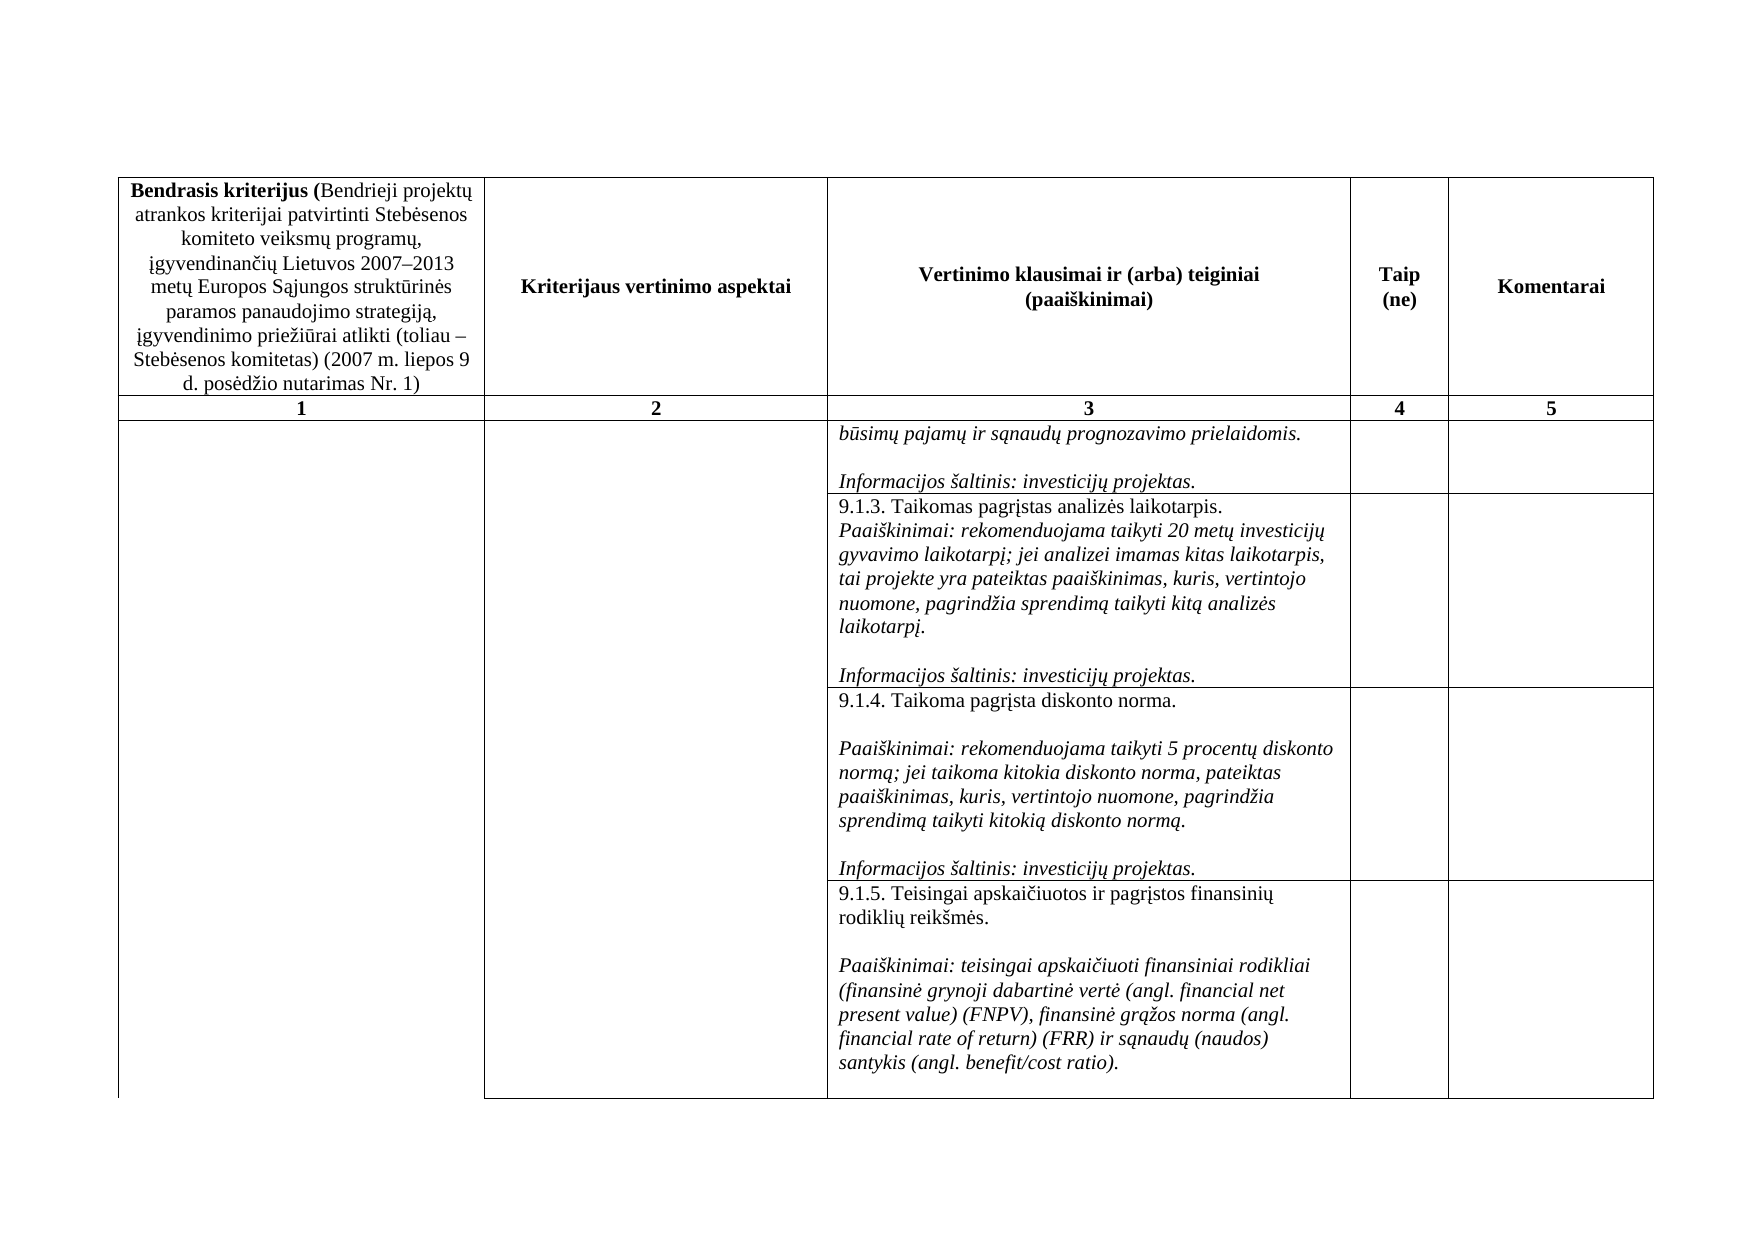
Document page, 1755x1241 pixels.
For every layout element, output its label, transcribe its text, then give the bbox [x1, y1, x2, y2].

table_cell 1 [119, 396, 484, 420]
table_cell [1449, 881, 1653, 1098]
table_header Komentarai [1449, 178, 1653, 395]
table_cell [119, 421, 484, 1098]
table_cell 5 [1449, 396, 1653, 420]
table_cell [1449, 421, 1653, 493]
table_cell 9.1.5. Teisingai apskaičiuotos ir pagrįstos finansinių rodiklių reikšmės. Paaiškinimai: teisingai apskaičiuoti finansiniai rodikliai (finansinė grynoji dabartinė vertė (angl. financial net present value) (FNPV), finansinė grąžos norma (angl. financial rate of return) (FRR) ir sąnaudų (naudos) santykis (angl. benefit/cost ratio). [828, 881, 1350, 1098]
table_cell [1351, 688, 1448, 880]
table_header Bendrasis kriterijus (Bendrieji projektų atrankos kriterijai patvirtinti Stebėsenos komiteto veiksmų programų, įgyvendinančių Lietuvos 2007–2013 metų Europos Sąjungos struktūrinės paramos panaudojimo strategiją, įgyvendinimo priežiūrai atlikti (toliau – Stebėsenos komitetas) (2007 m. liepos 9 d. posėdžio nutarimas Nr. 1) [119, 178, 484, 395]
table_cell [1351, 421, 1448, 493]
table_cell [1449, 688, 1653, 880]
table_cell būsimų pajamų ir sąnaudų prognozavimo prielaidomis. Informacijos šaltinis: investicijų projektas. [828, 421, 1350, 493]
table_cell 9.1.3. Taikomas pagrįstas analizės laikotarpis. Paaiškinimai: rekomenduojama taikyti 20 metų investicijų gyvavimo laikotarpį; jei analizei imamas kitas laikotarpis, tai projekte yra pateiktas paaiškinimas, kuris, vertintojo nuomone, pagrindžia sprendimą taikyti kitą analizės laikotarpį. Informacijos šaltinis: investicijų projektas. [828, 494, 1350, 687]
table_cell 9.1.4. Taikoma pagrįsta diskonto norma. Paaiškinimai: rekomenduojama taikyti 5 procentų diskonto normą; jei taikoma kitokia diskonto norma, pateiktas paaiškinimas, kuris, vertintojo nuomone, pagrindžia sprendimą taikyti kitokią diskonto normą. Informacijos šaltinis: investicijų projektas. [828, 688, 1350, 880]
table_cell 2 [485, 396, 827, 420]
table_cell [485, 421, 827, 1098]
table_cell [1351, 494, 1448, 687]
table_cell 3 [828, 396, 1350, 420]
table_cell [1449, 494, 1653, 687]
table_header Vertinimo klausimai ir (arba) teiginiai (paaiškinimai) [828, 178, 1350, 395]
table_cell 4 [1351, 396, 1448, 420]
table_header Kriterijaus vertinimo aspektai [485, 178, 827, 395]
table_header Taip (ne) [1351, 178, 1448, 395]
table_cell [1351, 881, 1448, 1098]
